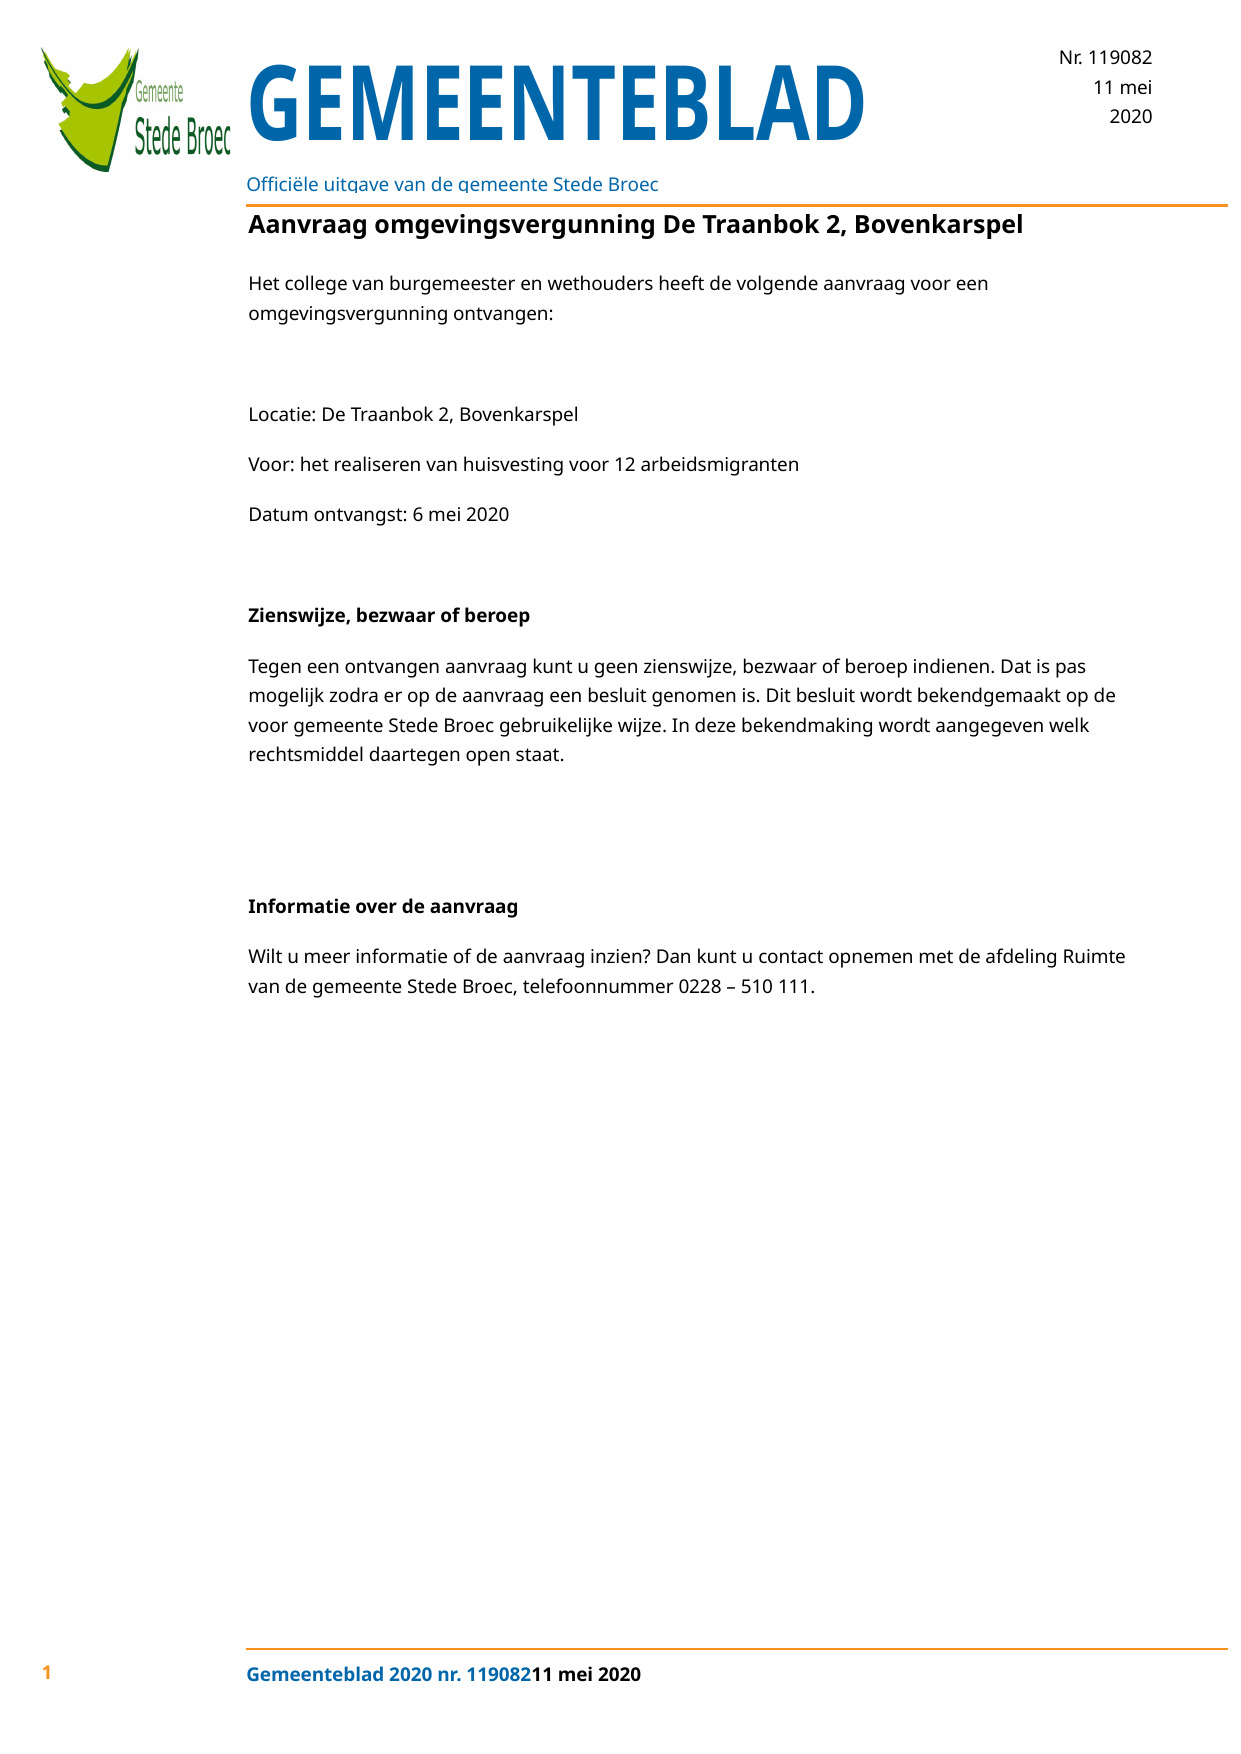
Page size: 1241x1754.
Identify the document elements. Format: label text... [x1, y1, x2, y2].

text Locatie: De Traanbok 2, Bovenkarspel [248, 401, 1152, 426]
text Het college van burgemeester en wethouders heeft de volgende aanvraag voor een omgevingsvergunning ontvangen: [248, 270, 1152, 326]
text Aanvraag omgevingsvergunning De Traanbok 2, Bovenkarspel [248, 207, 1152, 241]
picture [41, 47, 231, 172]
text Zienswijze, bezwaar of beroep [248, 602, 1152, 628]
text Informatie over de aanvraag [248, 893, 1152, 918]
text Tegen een ontvangen aanvraag kunt u geen zienswijze, bezwaar of beroep indienen. Dat is pas mogelijk zodra er op de aanvraag een besluit genomen is. Dit besluit wordt bekendgemaakt op de voor gemeente Stede Broec gebruikelijke wijze. In deze bekendmaking wordt aangegeven welk rechtsmiddel daartegen open staat. [248, 653, 1152, 767]
text Datum ontvangst: 6 mei 2020 [248, 502, 1152, 527]
text Wilt u meer informatie of de aanvraag inzien? Dan kunt u contact opnemen met de afdeling Ruimte van de gemeente Stede Broec, telefoonnummer 0228 – 510 111. [248, 943, 1152, 998]
text Voor: het realiseren van huisvesting voor 12 arbeidsmigranten [248, 451, 1152, 477]
